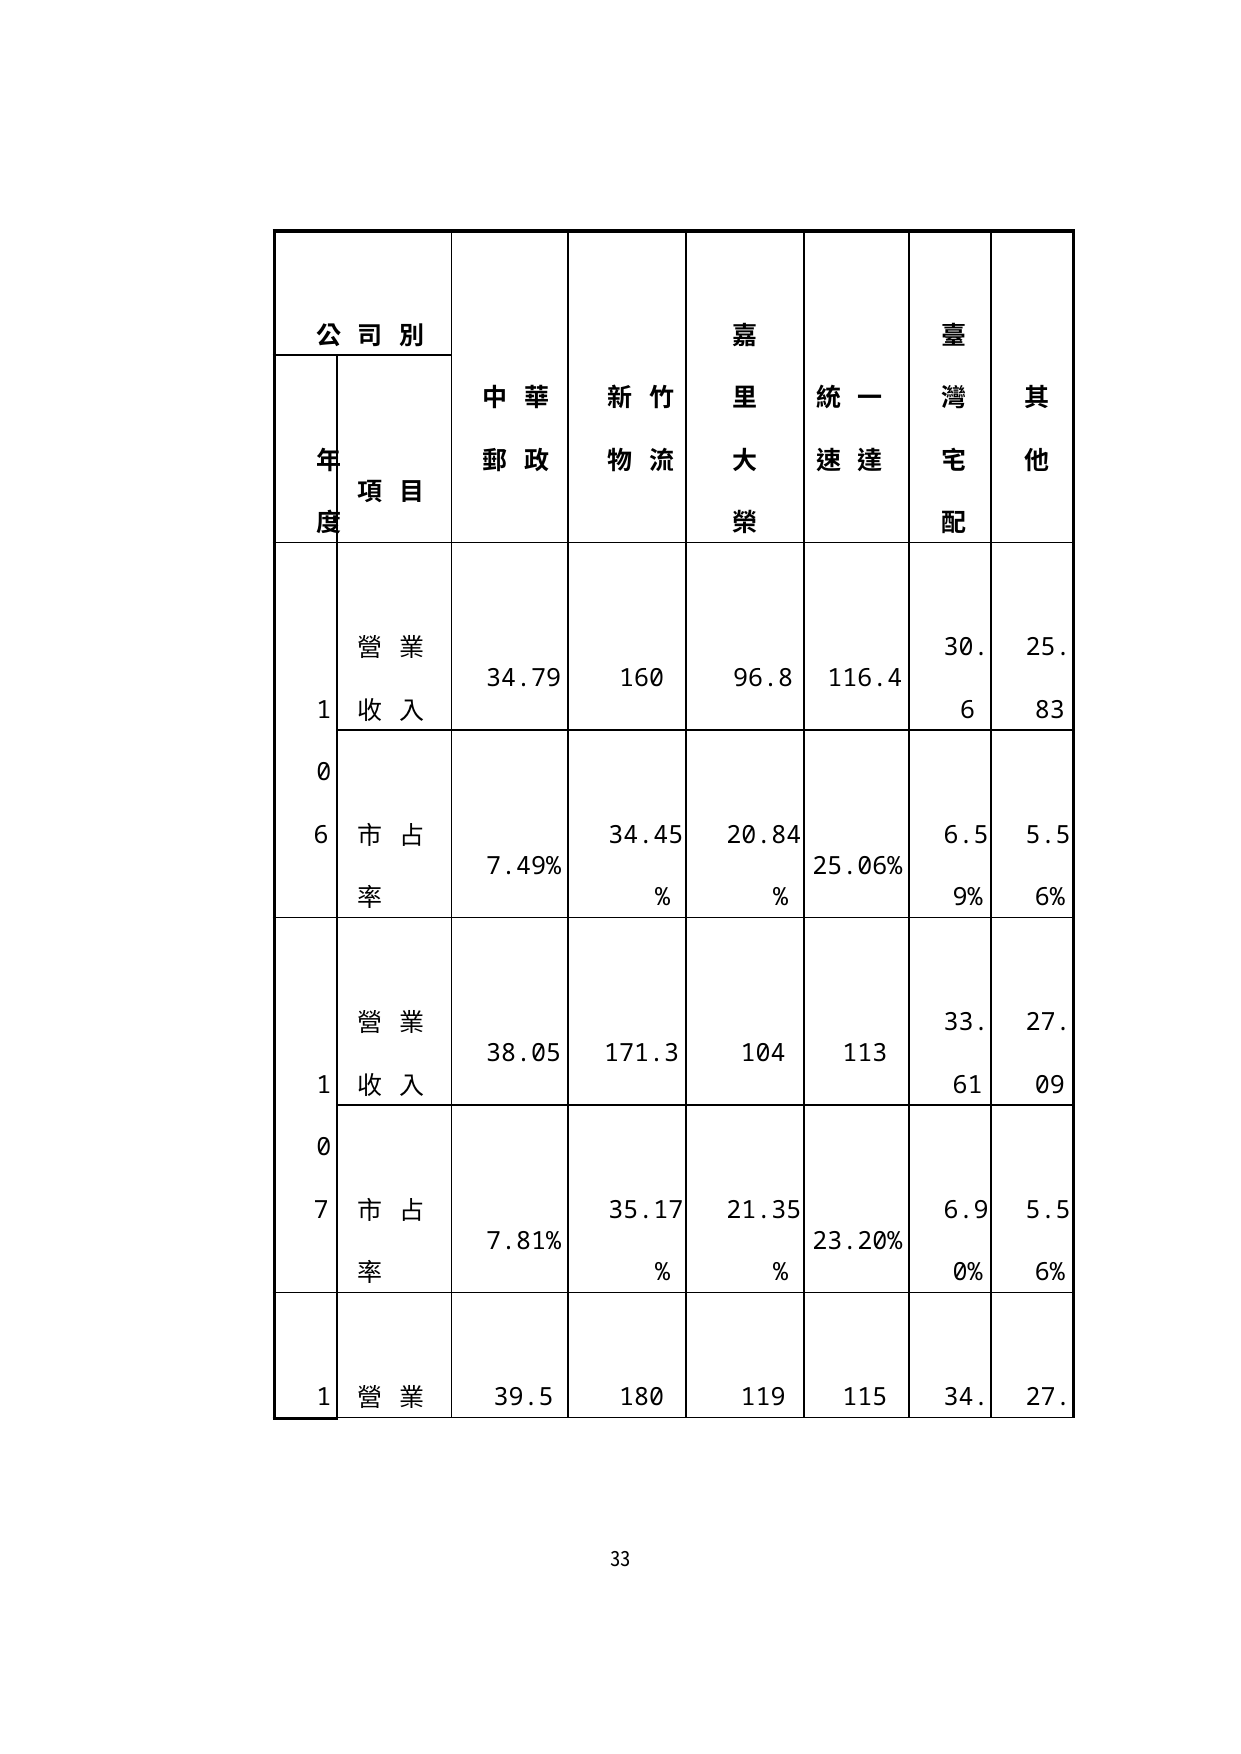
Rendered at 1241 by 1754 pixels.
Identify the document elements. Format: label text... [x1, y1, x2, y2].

table_cell 5.56% [992, 731, 1072, 917]
table_cell 35.17% [569, 1106, 685, 1292]
table_cell 6.59% [910, 731, 990, 917]
table_cell 7.49% [452, 731, 567, 917]
table_header 臺灣 宅配通 [910, 233, 990, 542]
table_cell 7.81% [452, 1106, 567, 1292]
table_cell 96.8 [687, 543, 803, 729]
table_cell 39.5 [452, 1293, 567, 1417]
table_cell 20.84% [687, 731, 803, 917]
table_header 統一速達 [805, 233, 908, 542]
table_cell 27. [992, 1293, 1072, 1417]
table_cell 5.56% [992, 1106, 1072, 1292]
table_cell 160 [569, 543, 685, 729]
table_header 中華郵政 [452, 233, 567, 542]
table_cell 115 [805, 1293, 908, 1417]
table_cell 119 [687, 1293, 803, 1417]
table_cell 6.90% [910, 1106, 990, 1292]
table_cell 營業收入 [338, 918, 451, 1104]
table_cell 1 [276, 1293, 336, 1417]
table_header 其他 [992, 233, 1072, 542]
table_cell 21.35% [687, 1106, 803, 1292]
table_cell 34.45% [569, 731, 685, 917]
table_cell 市占率 [338, 1106, 451, 1292]
table_cell 年度 [276, 356, 336, 542]
table_cell 38.05 [452, 918, 567, 1104]
table_cell 30.6 [910, 543, 990, 729]
table_cell 營業收入 [338, 543, 451, 729]
table_cell 104 [687, 918, 803, 1104]
table_header 公司別 [276, 233, 451, 354]
table_cell 23.20% [805, 1106, 908, 1292]
table_header 新竹物流 [569, 233, 685, 542]
table_cell 33.61 [910, 918, 990, 1104]
table_cell 27.09 [992, 918, 1072, 1104]
table_cell 116.4 [805, 543, 908, 729]
table_header 嘉里大榮 [687, 233, 803, 542]
table_cell 180 [569, 1293, 685, 1417]
table_cell 107 [276, 918, 336, 1292]
table_cell 113 [805, 918, 908, 1104]
table_cell 營業 [338, 1293, 451, 1417]
table_cell 25.83 [992, 543, 1072, 729]
table_cell 25.06% [805, 731, 908, 917]
table_cell 市占率 [338, 731, 451, 917]
table_cell 項目 [338, 356, 451, 542]
table_cell 106 [276, 543, 336, 917]
table_cell 34. [910, 1293, 990, 1417]
table_cell 34.79 [452, 543, 567, 729]
table_cell 171.3 [569, 918, 685, 1104]
